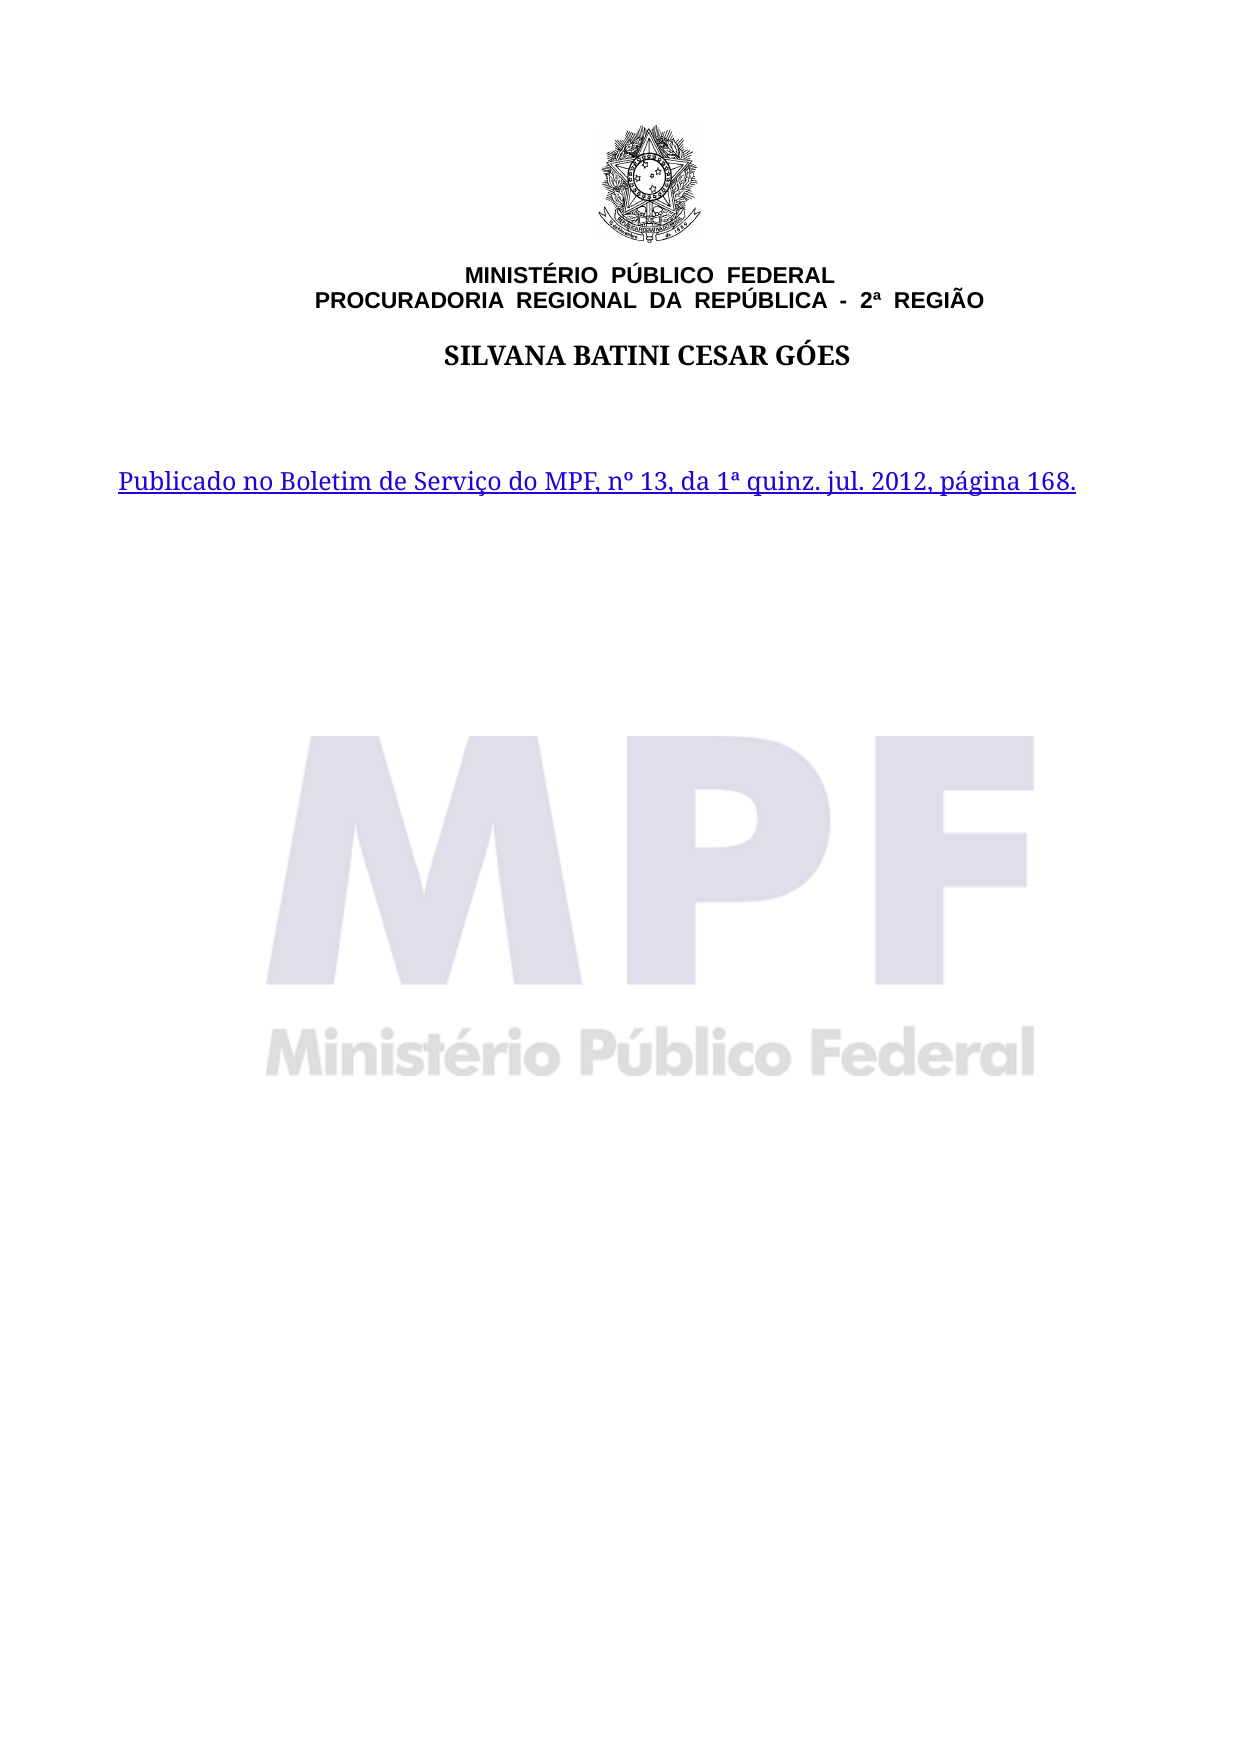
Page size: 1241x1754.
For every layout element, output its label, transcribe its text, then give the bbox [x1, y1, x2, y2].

picture [597, 125, 703, 243]
text SILVANA BATINI CESAR GÓES [117, 345, 1178, 370]
text Publicado no Boletim de Serviço do MPF, nº 13, da 1ª quinz. jul. 2012, página 168. [118, 470, 1181, 495]
picture [266, 736, 1034, 1076]
